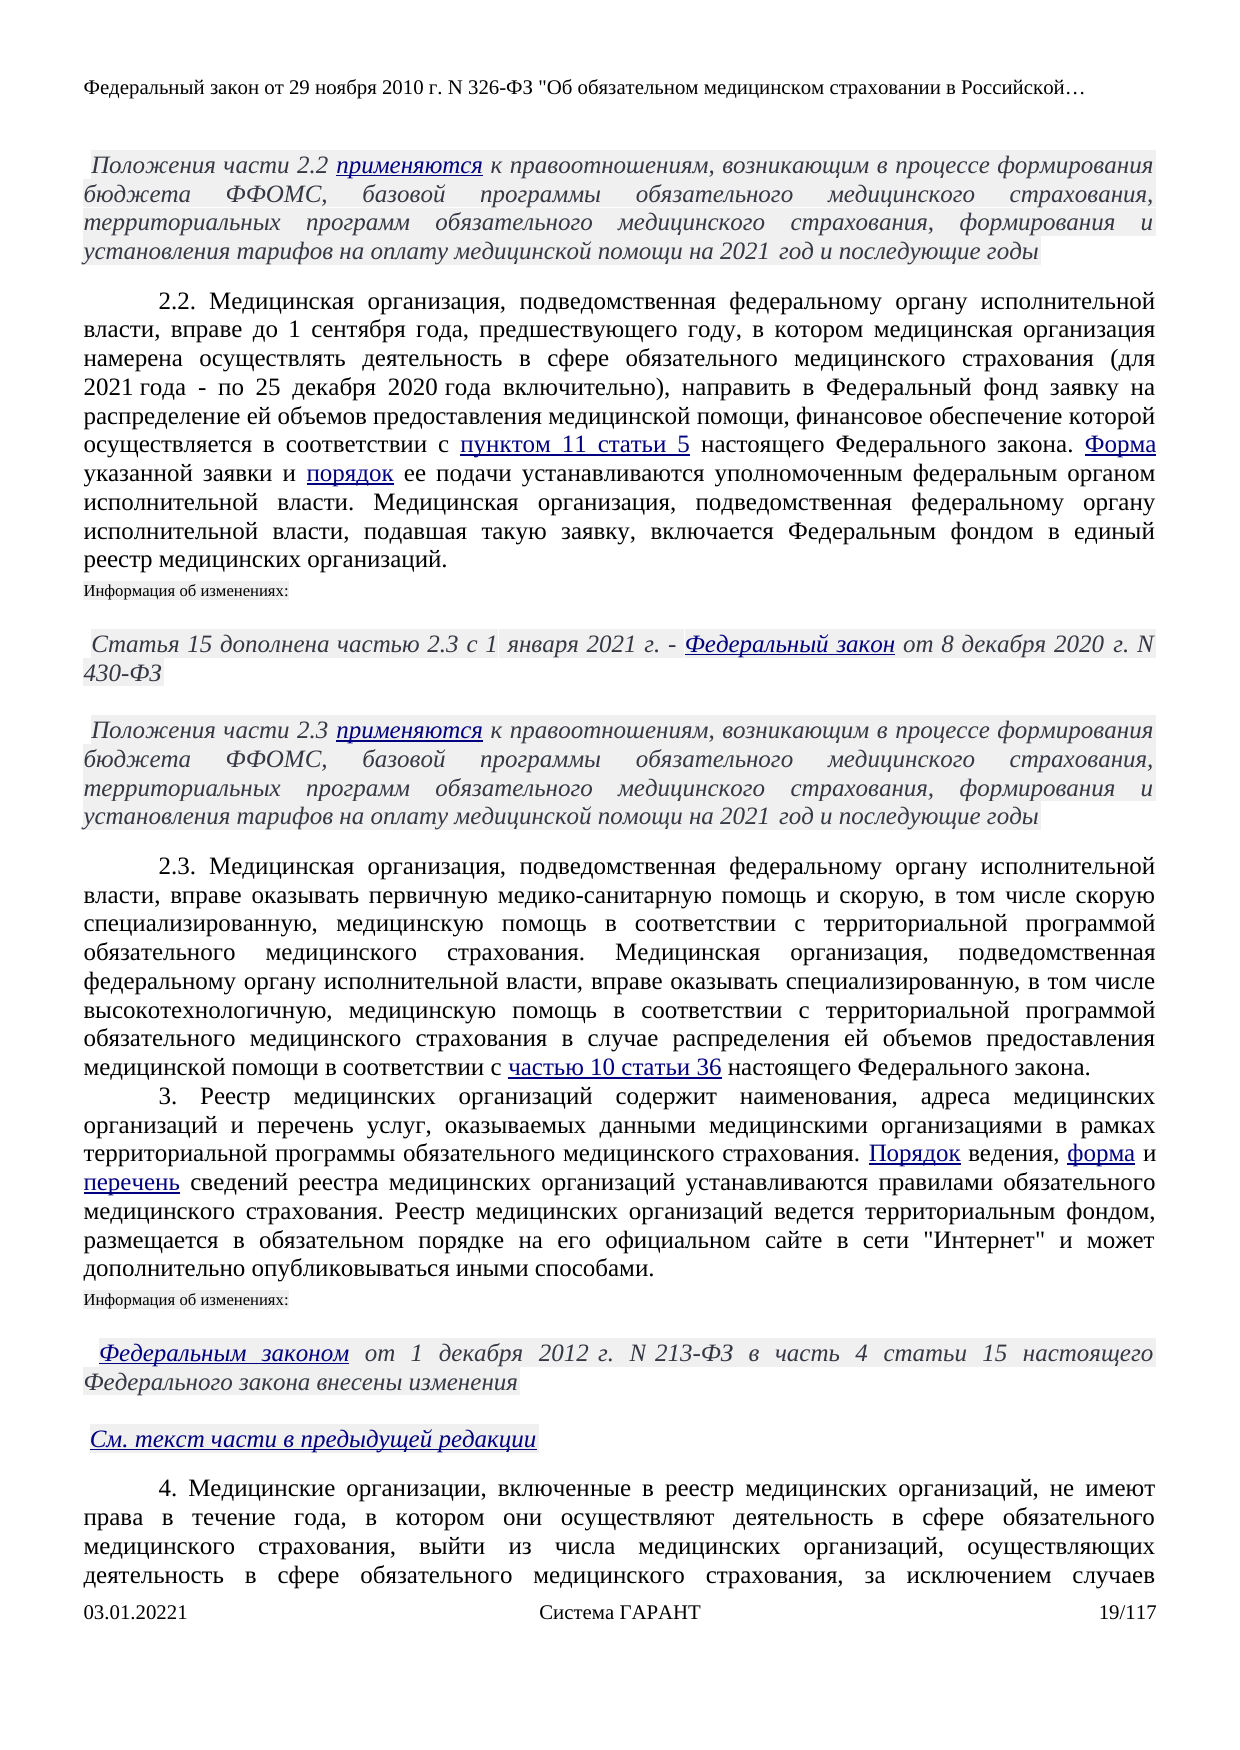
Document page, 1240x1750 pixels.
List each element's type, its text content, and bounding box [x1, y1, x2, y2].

text Статья 15 дополнена частью 2.3 с 1 января 2021 г. - Федеральный закон от 8 декабря 2020 г. N 430-ФЗ [83, 629, 1156, 686]
text Информация об изменениях: [83, 581, 1156, 600]
text 2.2. Медицинская организация, подведомственная федеральному органу исполнительной власти, вправе до 1 сентября года, предшествующего году, в котором медицинская организация намерена осуществлять деятельность в сфере обязательного медицинского страхования (для 2021 года - по 25 декабря 2020 года включительно), направить в Федеральный фонд заявку на распределение ей объемов предоставления медицинской помощи, финансовое обеспечение которой осуществляется в соответствии с пунктом 11 статьи 5 настоящего Федерального закона. Форма указанной заявки и порядок ее подачи устанавливаются уполномоченным федеральным органом исполнительной власти. Медицинская организация, подведомственная федеральному органу исполнительной власти, подавшая такую заявку, включается Федеральным фондом в единый реестр медицинских организаций. [83, 286, 1156, 573]
text 3. Реестр медицинских организаций содержит наименования, адреса медицинских организаций и перечень услуг, оказываемых данными медицинскими организациями в рамках территориальной программы обязательного медицинского страхования. Порядок ведения, форма и перечень сведений реестра медицинских организаций устанавливаются правилами обязательного медицинского страхования. Реестр медицинских организаций ведется территориальным фондом, размещается в обязательном порядке на его официальном сайте в сети "Интернет" и может дополнительно опубликовываться иными способами. [83, 1081, 1156, 1282]
text Информация об изменениях: [83, 1290, 1156, 1309]
text Положения части 2.2 применяются к правоотношениям, возникающим в процессе формирования бюджета ФФОМС, базовой программы обязательного медицинского страхования, территориальных программ обязательного медицинского страхования, формирования и установления тарифов на оплату медицинской помощи на 2021 год и последующие годы [83, 150, 1156, 265]
text Федеральным законом от 1 декабря 2012 г. N 213-ФЗ в часть 4 статьи 15 настоящего Федерального закона внесены изменения [83, 1338, 1156, 1395]
text 2.3. Медицинская организация, подведомственная федеральному органу исполнительной власти, вправе оказывать первичную медико-санитарную помощь и скорую, в том числе скорую специализированную, медицинскую помощь в соответствии с территориальной программой обязательного медицинского страхования. Медицинская организация, подведомственная федеральному органу исполнительной власти, вправе оказывать специализированную, в том числе высокотехнологичную, медицинскую помощь в соответствии с территориальной программой обязательного медицинского страхования в случае распределения ей объемов предоставления медицинской помощи в соответствии с частью 10 статьи 36 настоящего Федерального закона. [83, 851, 1156, 1081]
text Положения части 2.3 применяются к правоотношениям, возникающим в процессе формирования бюджета ФФОМС, базовой программы обязательного медицинского страхования, территориальных программ обязательного медицинского страхования, формирования и установления тарифов на оплату медицинской помощи на 2021 год и последующие годы [83, 715, 1156, 830]
text 4. Медицинские организации, включенные в реестр медицинских организаций, не имеют права в течение года, в котором они осуществляют деятельность в сфере обязательного медицинского страхования, выйти из числа медицинских организаций, осуществляющих деятельность в сфере обязательного медицинского страхования, за исключением случаев [83, 1473, 1156, 1588]
text См. текст части в предыдущей редакции [83, 1424, 1156, 1453]
